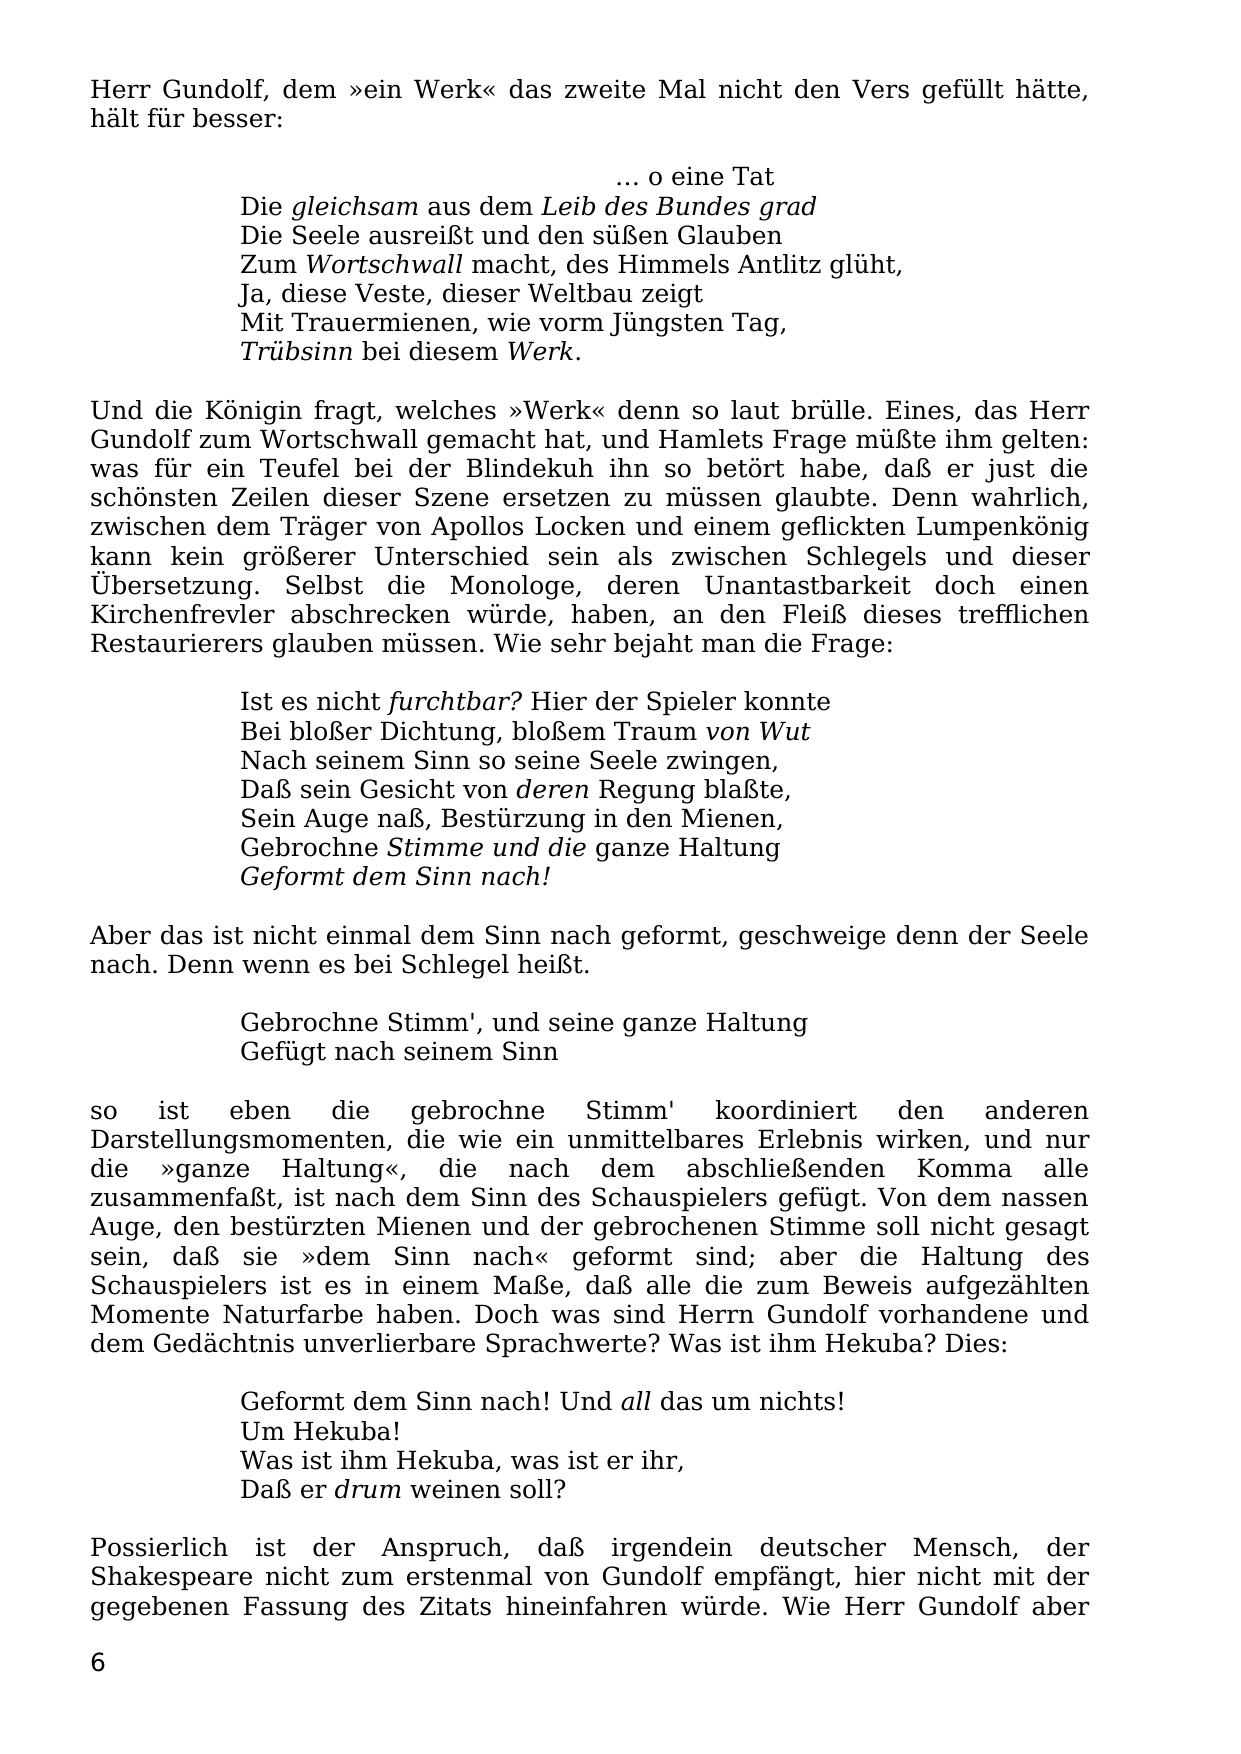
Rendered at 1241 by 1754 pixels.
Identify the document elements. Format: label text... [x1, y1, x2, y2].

text Um Hekuba! [240, 1417, 1091, 1446]
text Possierlich ist der Anspruch, daß irgendein deutscher Mensch, der Shakespeare nicht zum erstenmal von Gundolf empfängt, hier nicht mit der gegebenen Fassung des Zitats hineinfahren würde. Wie Herr Gundolf aber [90, 1533, 1091, 1621]
text … o eine Tat [240, 162, 1091, 192]
text Bei bloßer Dichtung, bloßem Traum von Wut [240, 717, 1091, 746]
text Aber das ist nicht einmal dem Sinn nach geformt, geschweige denn der Seele nach. Denn wenn es bei Schlegel heißt. [90, 921, 1091, 979]
text Die gleichsam aus dem Leib des Bundes grad [240, 192, 1091, 221]
text Ja, diese Veste, dieser Weltbau zeigt [240, 279, 1091, 308]
text Daß er drum weinen soll? [240, 1475, 1091, 1504]
text Und die Königin fragt, welches »Werk« denn so laut brülle. Eines, das Herr Gundolf zum Wortschwall gemacht hat, und Hamlets Frage müßte ihm gelten: was für ein Teufel bei der Blindekuh ihn so betört habe, daß er just die schönsten Zeilen dieser Szene ersetzen zu müssen glaubte. Denn wahrlich, zwischen dem Träger von Apollos Locken und einem geflickten Lumpenkönig kann kein größerer Unterschied sein als zwischen Schlegels und dieser Übersetzung. Selbst die Monologe, deren Unantastbarkeit doch einen Kirchen­frevler abschrecken würde, haben, an den Fleiß dieses trefflichen Restaurierers glauben müssen. Wie sehr bejaht man die Frage: [90, 396, 1091, 658]
text Gebrochne Stimm', und seine ganze Haltung [240, 1008, 1091, 1037]
text Zum Wortschwall macht, des Himmels Antlitz glüht, [240, 250, 1091, 279]
text Was ist ihm Hekuba, was ist er ihr, [240, 1446, 1091, 1475]
text Gefügt nach seinem Sinn [240, 1037, 1091, 1067]
text Geformt dem Sinn nach! [240, 862, 1091, 892]
text Die Seele ausreißt und den süßen Glauben [240, 221, 1091, 250]
text Ist es nicht furchtbar? Hier der Spieler konnte [240, 687, 1091, 717]
text so ist eben die gebrochne Stimm' koordiniert den anderen Darstellungsmomenten, die wie ein unmittelbares Erlebnis wirken, und nur die »ganze Haltung«, die nach dem abschließenden Komma alle zusammenfaßt, ist nach dem Sinn des Schauspielers gefügt. Von dem nassen Auge, den bestürzten Mienen und der gebrochenen Stimme soll nicht gesagt sein, daß sie »dem Sinn nach« geformt sind; aber die Haltung des Schauspielers ist es in einem Maße, daß alle die zum Beweis aufgezählten Momente Naturfarbe haben. Doch was sind Herrn Gundolf vorhandene und dem Gedächtnis unverlierbare Sprachwerte? Was ist ihm Hekuba? Dies: [90, 1096, 1091, 1358]
text Trübsinn bei diesem Werk. [240, 337, 1091, 367]
text Geformt dem Sinn nach! Und all das um nichts! [240, 1387, 1091, 1417]
text Nach seinem Sinn so seine Seele zwingen, [240, 746, 1091, 775]
text Daß sein Gesicht von deren Regung blaßte, [240, 775, 1091, 804]
text Sein Auge naß, Bestürzung in den Mienen, [240, 804, 1091, 833]
text Herr Gundolf, dem »ein Werk« das zweite Mal nicht den Vers gefüllt hätte, hält für besser: [90, 75, 1091, 133]
text Mit Trauermienen, wie vorm Jüngsten Tag, [240, 308, 1091, 337]
text Gebrochne Stimme und die ganze Haltung [240, 833, 1091, 862]
